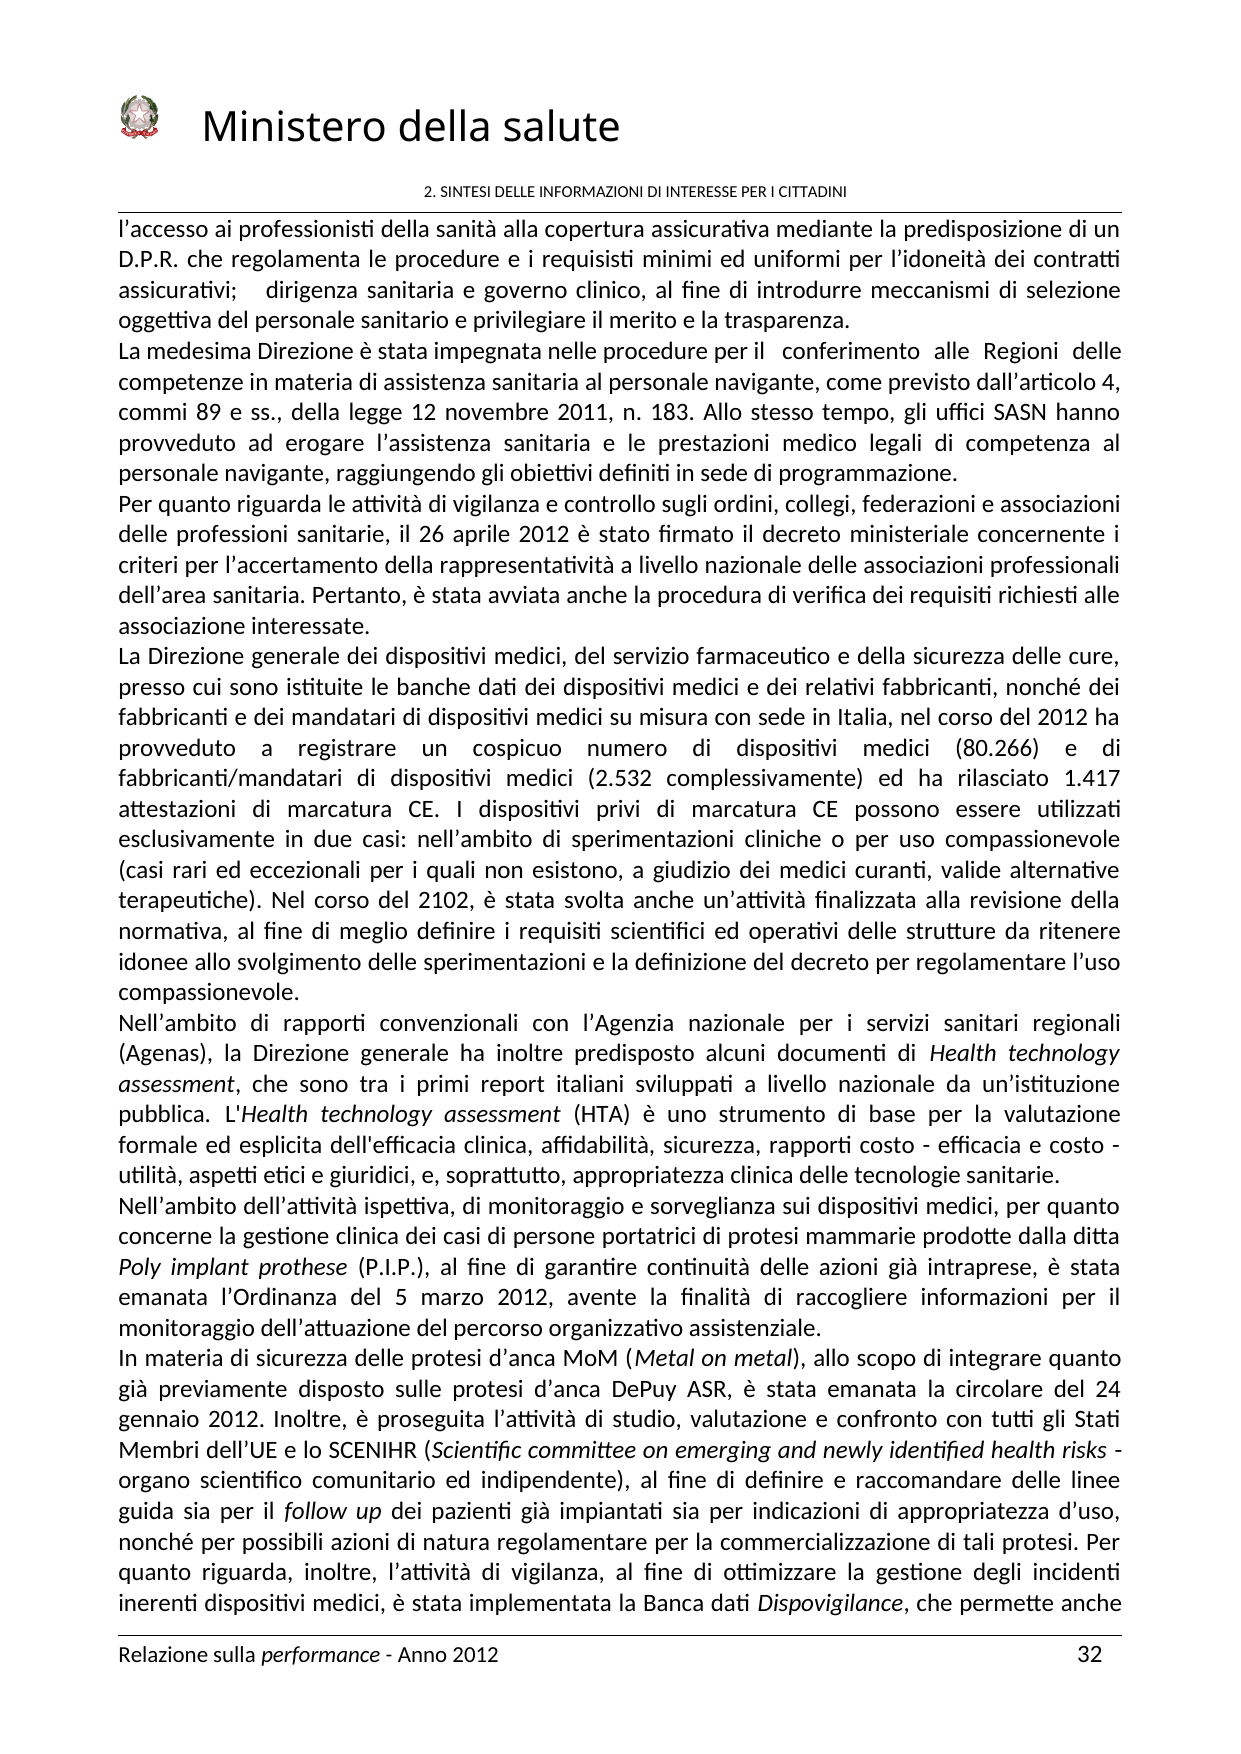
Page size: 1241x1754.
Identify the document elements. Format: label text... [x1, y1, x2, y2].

text In materia di sicurezza delle protesi d’anca MoM (Metal on metal), allo scopo di integrare quanto già previamente disposto sulle protesi d’anca DePuy ASR, è stata emanata la circolare del 24 gennaio 2012. Inoltre, è proseguita l’attività di studio, valutazione e confronto con tutti gli Stati Membri dell’UE e lo SCENIHR (Scientific committee on emerging and newly identified health risks - organo scientifico comunitario ed indipendente), al fine di definire e raccomandare delle linee guida sia per il follow up dei pazienti già impiantati sia per indicazioni di appropriatezza d’uso, nonché per possibili azioni di natura regolamentare per la commercializzazione di tali protesi. Per quanto riguarda, inoltre, l’attività di vigilanza, al fine di ottimizzare la gestione degli incidenti inerenti dispositivi medici, è stata implementata la Banca dati Dispovigilance, che permette anche [118, 1342, 1122, 1617]
text Nell’ambito dell’attività ispettiva, di monitoraggio e sorveglianza sui dispositivi medici, per quanto concerne la gestione clinica dei casi di persone portatrici di protesi mammarie prodotte dalla ditta Poly implant prothese (P.I.P.), al fine di garantire continuità delle azioni già intraprese, è stata emanata l’Ordinanza del 5 marzo 2012, avente la finalità di raccogliere informazioni per il monitoraggio dell’attuazione del percorso organizzativo assistenziale. [118, 1190, 1122, 1342]
text l’accesso ai professionisti della sanità alla copertura assicurativa mediante la predisposizione di un D.P.R. che regolamenta le procedure e i requisisti minimi ed uniformi per l’idoneità dei contratti assicurativi; dirigenza sanitaria e governo clinico, al fine di introdurre meccanismi di selezione oggettiva del personale sanitario e privilegiare il merito e la trasparenza. [118, 213, 1122, 335]
picture [119, 93, 161, 141]
text Nell’ambito di rapporti convenzionali con l’Agenzia nazionale per i servizi sanitari regionali (Agenas), la Direzione generale ha inoltre predisposto alcuni documenti di Health technology assessment, che sono tra i primi report italiani sviluppati a livello nazionale da un’istituzione pubblica. L'Health technology assessment (HTA) è uno strumento di base per la valutazione formale ed esplicita dell'efficacia clinica, affidabilità, sicurezza, rapporti costo - efficacia e costo - utilità, aspetti etici e giuridici, e, soprattutto, appropriatezza clinica delle tecnologie sanitarie. [118, 1007, 1122, 1190]
text Per quanto riguarda le attività di vigilanza e controllo sugli ordini, collegi, federazioni e associazioni delle professioni sanitarie, il 26 aprile 2012 è stato firmato il decreto ministeriale concernente i criteri per l’accertamento della rappresentatività a livello nazionale delle associazioni professionali dell’area sanitaria. Pertanto, è stata avviata anche la procedura di verifica dei requisiti richiesti alle associazione interessate. [118, 488, 1122, 640]
text La medesima Direzione è stata impegnata nelle procedure per il conferimento alle Regioni delle competenze in materia di assistenza sanitaria al personale navigante, come previsto dall’articolo 4, commi 89 e ss., della legge 12 novembre 2011, n. 183. Allo stesso tempo, gli uffici SASN hanno provveduto ad erogare l’assistenza sanitaria e le prestazioni medico legali di competenza al personale navigante, raggiungendo gli obiettivi definiti in sede di programmazione. [118, 335, 1122, 488]
text La Direzione generale dei dispositivi medici, del servizio farmaceutico e della sicurezza delle cure, presso cui sono istituite le banche dati dei dispositivi medici e dei relativi fabbricanti, nonché dei fabbricanti e dei mandatari di dispositivi medici su misura con sede in Italia, nel corso del 2012 ha provveduto a registrare un cospicuo numero di dispositivi medici (80.266) e di fabbricanti/mandatari di dispositivi medici (2.532 complessivamente) ed ha rilasciato 1.417 attestazioni di marcatura CE. I dispositivi privi di marcatura CE possono essere utilizzati esclusivamente in due casi: nell’ambito di sperimentazioni cliniche o per uso compassionevole (casi rari ed eccezionali per i quali non esistono, a giudizio dei medici curanti, valide alternative terapeutiche). Nel corso del 2102, è stata svolta anche un’attività finalizzata alla revisione della normativa, al fine di meglio definire i requisiti scientifici ed operativi delle strutture da ritenere idonee allo svolgimento delle sperimentazioni e la definizione del decreto per regolamentare l’uso compassionevole. [118, 640, 1122, 1007]
